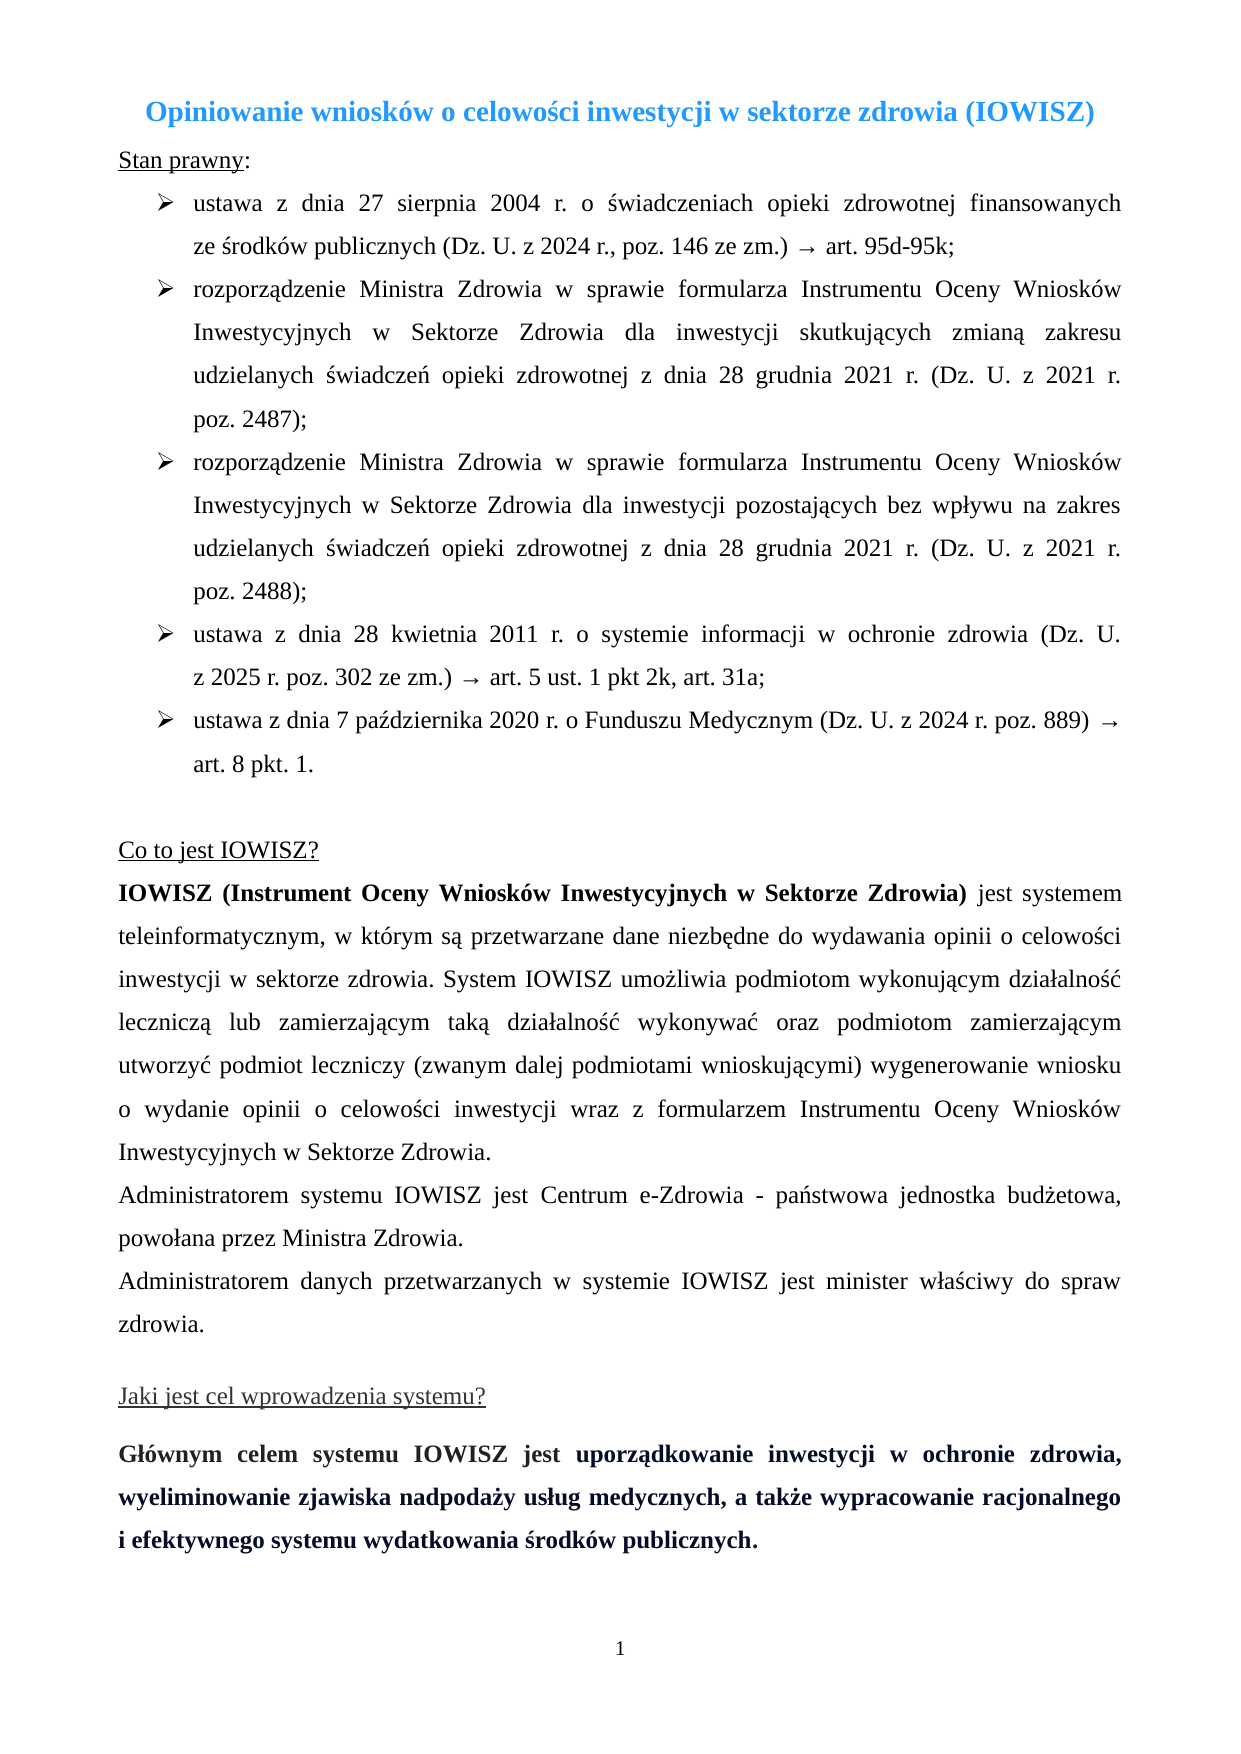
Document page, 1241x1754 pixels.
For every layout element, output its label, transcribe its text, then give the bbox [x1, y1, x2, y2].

text Stan prawny: [118, 145, 1122, 174]
text Głównym celem systemu IOWISZ jest uporządkowanie inwestycji w ochronie zdrowia, wyeliminowanie zjawiska nadpodaży usług medycznych, a także wypracowanie racjonalnego i efektywnego systemu wydatkowania środków publicznych. [118, 1439, 1122, 1554]
list rozporządzenie Ministra Zdrowia w sprawie formularza Instrumentu Oceny Wniosków Inwestycyjnych w Sektorze Zdrowia dla inwestycji skutkujących zmianą zakresu udzielanych świadczeń opieki zdrowotnej z dnia 28 grudnia 2021 r. (Dz. U. z 2021 r. poz. 2487); [156, 274, 1122, 432]
list rozporządzenie Ministra Zdrowia w sprawie formularza Instrumentu Oceny Wniosków Inwestycyjnych w Sektorze Zdrowia dla inwestycji pozostających bez wpływu na zakres udzielanych świadczeń opieki zdrowotnej z dnia 28 grudnia 2021 r. (Dz. U. z 2021 r. poz. 2488); [156, 447, 1122, 605]
list ustawa z dnia 27 sierpnia 2004 r. o świadczeniach opieki zdrowotnej finansowanych ze środków publicznych (Dz. U. z 2024 r., poz. 146 ze zm.) → art. 95d-95k; [156, 188, 1122, 260]
list ustawa z dnia 28 kwietnia 2011 r. o systemie informacji w ochronie zdrowia (Dz. U. z 2025 r. poz. 302 ze zm.) → art. 5 ust. 1 pkt 2k, art. 31a; [156, 619, 1122, 691]
text IOWISZ (Instrument Oceny Wniosków Inwestycyjnych w Sektorze Zdrowia) jest systemem teleinformatycznym, w którym są przetwarzane dane niezbędne do wydawania opinii o celowości inwestycji w sektorze zdrowia. System IOWISZ umożliwia podmiotom wykonującym działalność leczniczą lub zamierzającym taką działalność wykonywać oraz podmiotom zamierzającym utworzyć podmiot leczniczy (zwanym dalej podmiotami wnioskującymi) wygenerowanie wniosku o wydanie opinii o celowości inwestycji wraz z formularzem Instrumentu Oceny Wniosków Inwestycyjnych w Sektorze Zdrowia. [118, 878, 1122, 1166]
subtitle Opiniowanie wniosków o celowości inwestycji w sektorze zdrowia (IOWISZ) [118, 94, 1122, 128]
text Co to jest IOWISZ? [118, 835, 1122, 864]
text Administratorem systemu IOWISZ jest Centrum e-Zdrowia - państwowa jednostka budżetowa, powołana przez Ministra Zdrowia. [118, 1180, 1122, 1252]
list ustawa z dnia 7 października 2020 r. o Funduszu Medycznym (Dz. U. z 2024 r. poz. 889) → art. 8 pkt. 1. [156, 706, 1122, 777]
text Administratorem danych przetwarzanych w systemie IOWISZ jest minister właściwy do spraw zdrowia. [118, 1266, 1122, 1338]
text Jaki jest cel wprowadzenia systemu? [118, 1381, 1122, 1410]
